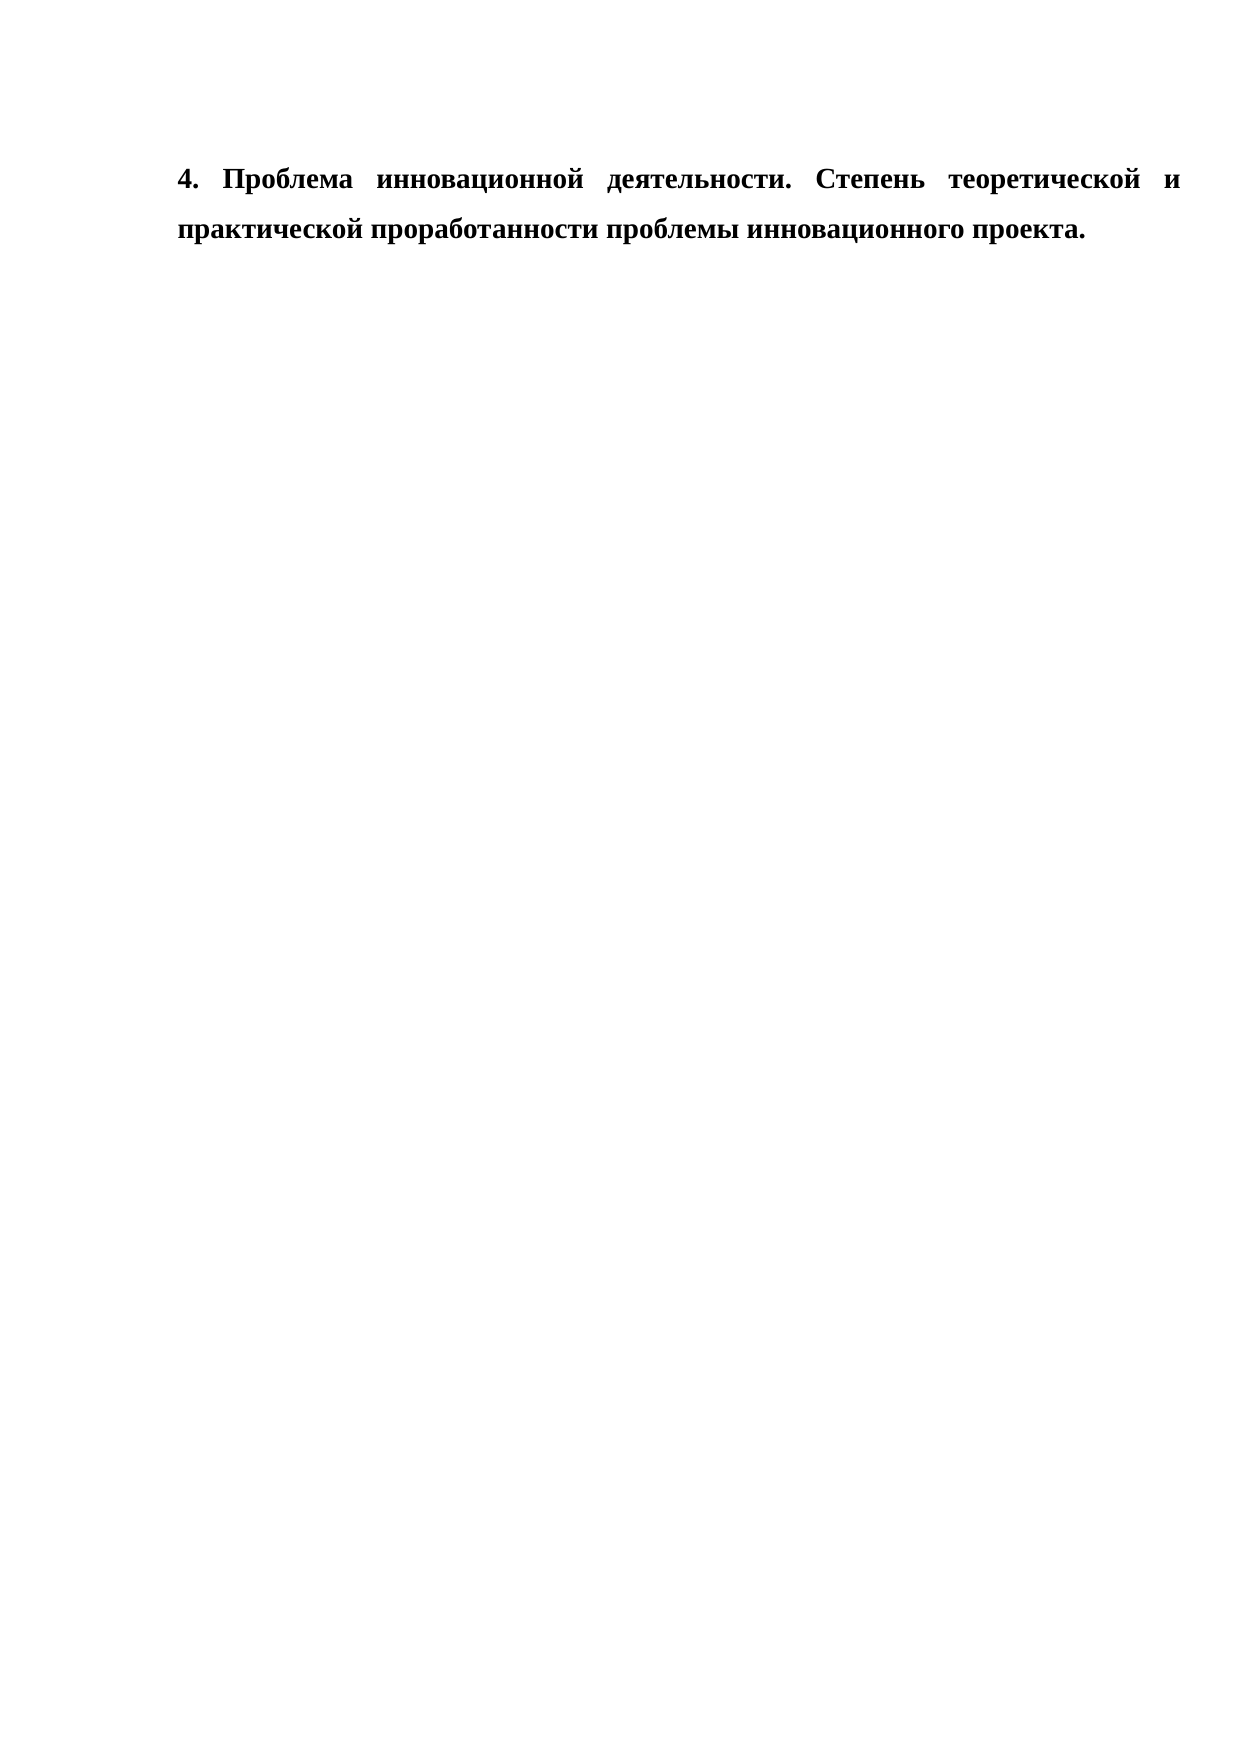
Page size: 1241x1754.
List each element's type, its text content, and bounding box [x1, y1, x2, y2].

text 4. Проблема инновационной деятельности. Степень теоретической и практической проработанности проблемы инновационного проекта. [177, 161, 1181, 245]
